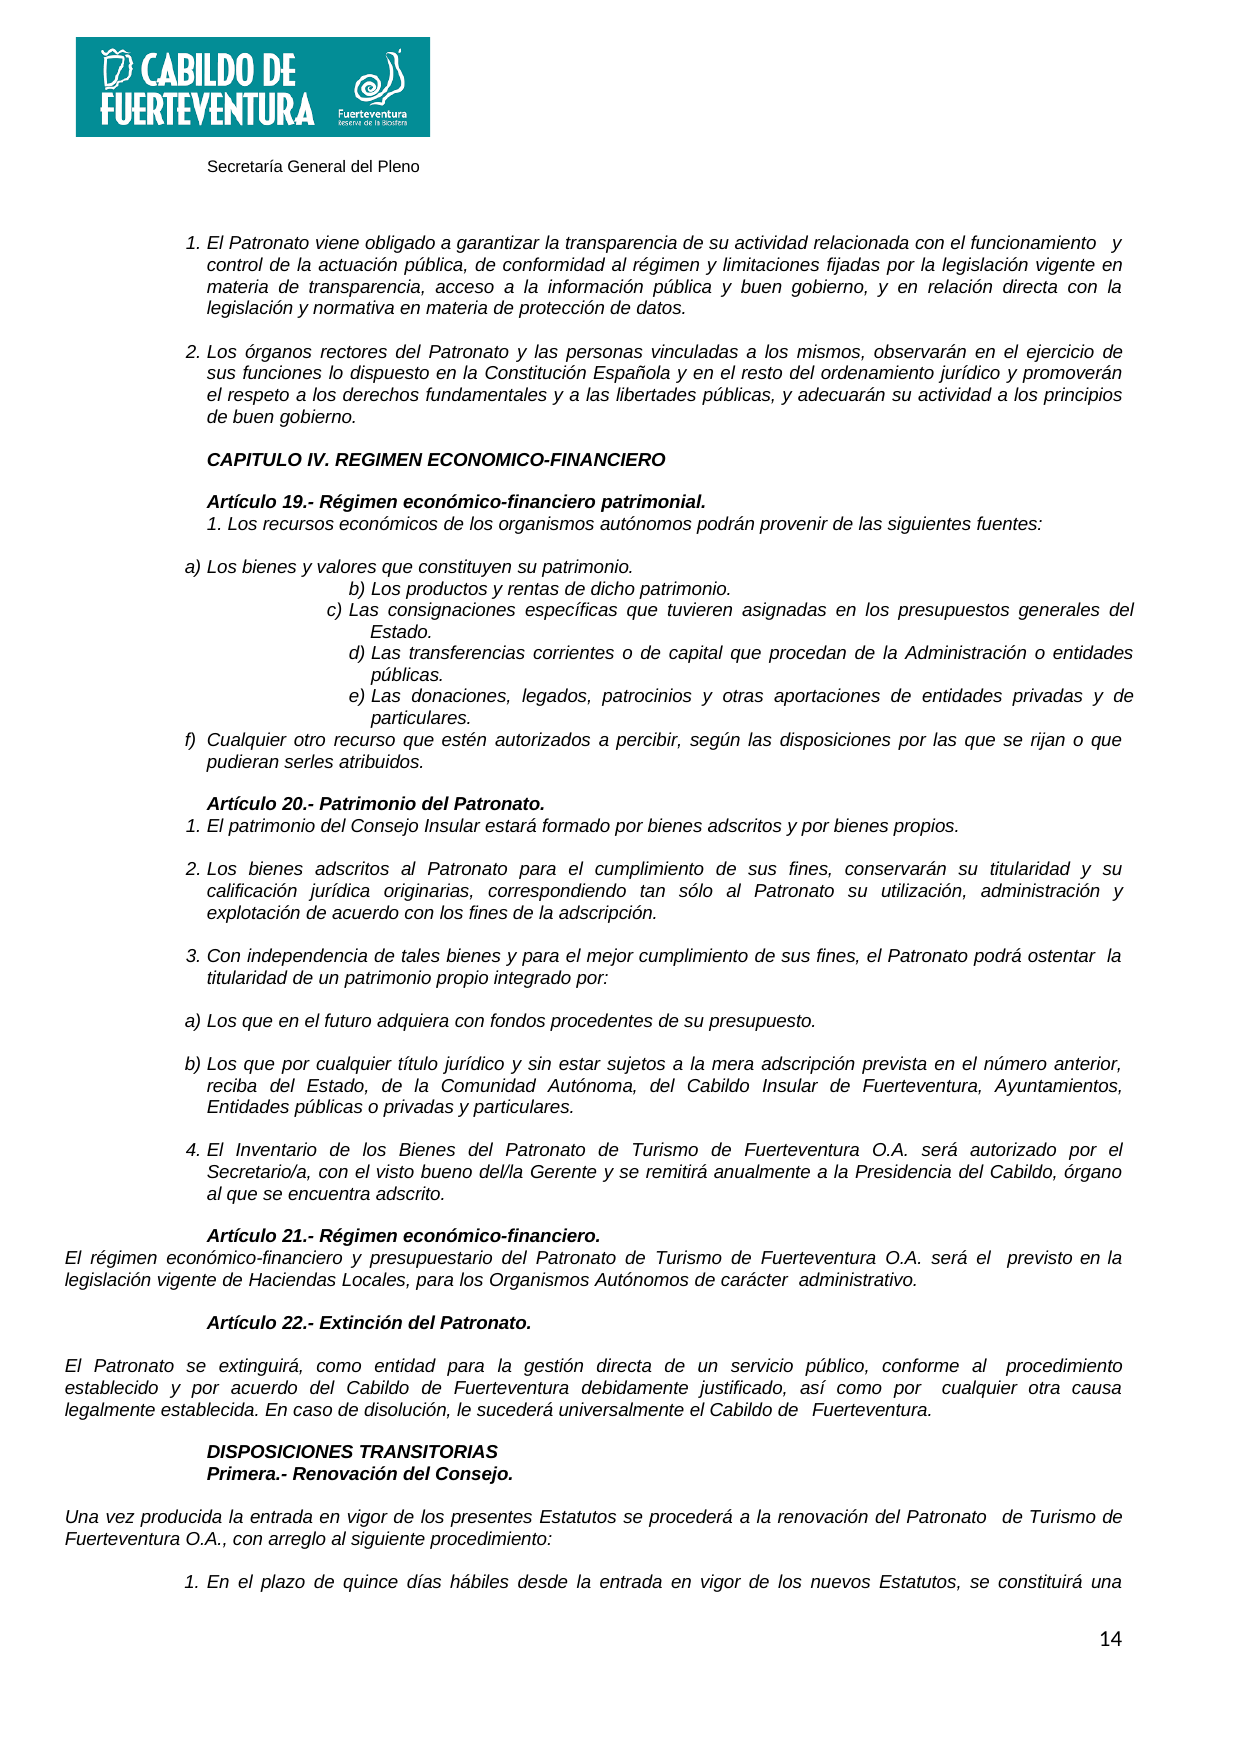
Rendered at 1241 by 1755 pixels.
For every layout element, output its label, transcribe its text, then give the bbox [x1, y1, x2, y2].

list Los órganos rectores del Patronato y las personas vinculadas a los mismos, observarán en el ejercicio de sus funciones lo dispuesto en la Constitución Española y en el resto del ordenamiento jurídico y promoverán el respeto a los derechos fundamentales y a las libertades públicas, y adecuarán su actividad a los principios de buen gobierno. [186, 340, 1123, 427]
list Los que por cualquier título jurídico y sin estar sujetos a la mera adscripción prevista en el número anterior, reciba del Estado, de la Comunidad Autónoma, del Cabildo Insular de Fuerteventura, Ayuntamientos, Entidades públicas o privadas y particulares. [184, 1053, 1123, 1118]
list Los bienes y valores que constituyen su patrimonio. [184, 556, 1134, 578]
text Artículo 19.- Régimen económico-financiero patrimonial. [207, 492, 1134, 513]
text El Patronato se extinguirá, como entidad para la gestión directa de un servicio público, conforme al procedimiento establecido y por acuerdo del Cabildo de Fuerteventura debidamente justificado, así como por cualquier otra causa legalmente establecida. En caso de disolución, le sucederá universalmente el Cabildo de Fuerteventura. [64, 1355, 1123, 1420]
list Las consignaciones específicas que tuvieren asignadas en los presupuestos generales del Estado. [327, 599, 1134, 642]
list Los bienes adscritos al Patronato para el cumplimiento de sus fines, conservarán su titularidad y su calificación jurídica originarias, correspondiendo tan sólo al Patronato su utilización, administración y explotación de acuerdo con los fines de la adscripción. [186, 858, 1123, 923]
list En el plazo de quince días hábiles desde la entrada en vigor de los nuevos Estatutos, se constituirá una [184, 1571, 1123, 1593]
text 1. Los recursos económicos de los organismos autónomos podrán provenir de las siguientes fuentes: [207, 513, 1134, 535]
list Los que en el futuro adquiera con fondos procedentes de su presupuesto. [184, 1010, 1134, 1031]
list El Inventario de los Bienes del Patronato de Turismo de Fuerteventura O.A. será autorizado por el Secretario/a, con el visto bueno del/la Gerente y se remitirá anualmente a la Presidencia del Cabildo, órgano al que se encuentra adscrito. [186, 1139, 1123, 1204]
subtitle CAPITULO IV. REGIMEN ECONOMICO-FINANCIERO [207, 448, 1134, 470]
list Los productos y rentas de dicho patrimonio. [349, 578, 1134, 599]
text Primera.- Renovación del Consejo. [207, 1463, 1134, 1484]
list Cualquier otro recurso que estén autorizados a percibir, según las disposiciones por las que se rijan o que pudieran serles atribuidos. [184, 729, 1123, 772]
subtitle Artículo 22.- Extinción del Patronato. [207, 1312, 1134, 1333]
list El Patronato viene obligado a garantizar la transparencia de su actividad relacionada con el funcionamiento y control de la actuación pública, de conformidad al régimen y limitaciones fijadas por la legislación vigente en materia de transparencia, acceso a la información pública y buen gobierno, y en relación directa con la legislación y normativa en materia de protección de datos. [186, 232, 1123, 319]
list Con independencia de tales bienes y para el mejor cumplimiento de sus fines, el Patronato podrá ostentar la titularidad de un patrimonio propio integrado por: [186, 945, 1123, 988]
text Una vez producida la entrada en vigor de los presentes Estatutos se procederá a la renovación del Patronato de Turismo de Fuerteventura O.A., con arreglo al siguiente procedimiento: [64, 1506, 1123, 1549]
subtitle Artículo 21.- Régimen económico-financiero. [207, 1225, 1134, 1247]
text El régimen económico-financiero y presupuestario del Patronato de Turismo de Fuerteventura O.A. será el previsto en la legislación vigente de Haciendas Locales, para los Organismos Autónomos de carácter administrativo. [64, 1247, 1123, 1290]
list Las transferencias corrientes o de capital que procedan de la Administración o entidades públicas. [349, 642, 1134, 685]
subtitle DISPOSICIONES TRANSITORIAS [207, 1441, 1134, 1463]
list El patrimonio del Consejo Insular estará formado por bienes adscritos y por bienes propios. [186, 815, 1134, 837]
list Las donaciones, legados, patrocinios y otras aportaciones de entidades privadas y de particulares. [349, 685, 1134, 728]
subtitle Artículo 20.- Patrimonio del Patronato. [207, 793, 1134, 815]
